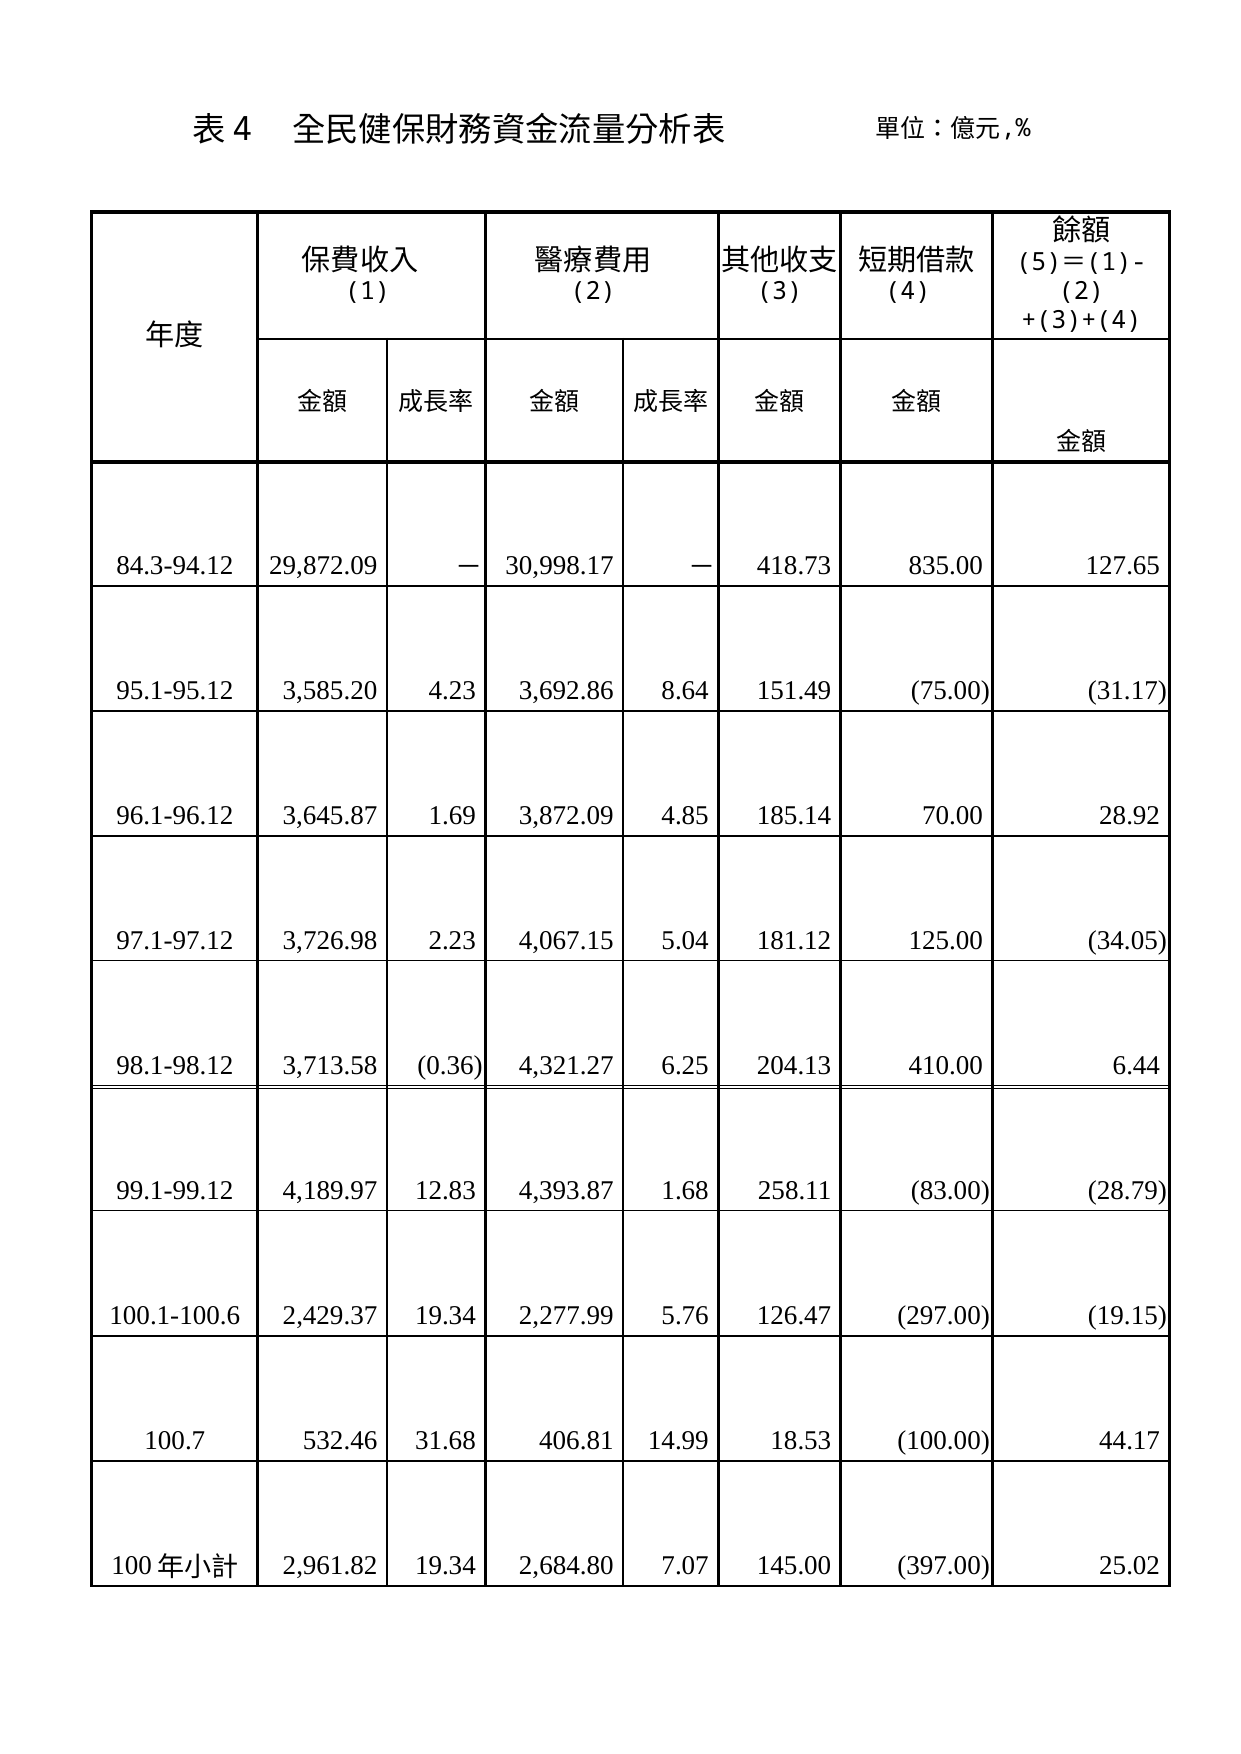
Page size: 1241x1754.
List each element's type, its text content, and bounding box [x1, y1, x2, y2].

table_cell 1.69 [388, 712, 484, 835]
table_cell 4.23 [388, 587, 484, 710]
table_cell 4.85 [624, 712, 717, 835]
table_cell 14.99 [624, 1337, 717, 1460]
table_cell 2,429.37 [259, 1211, 386, 1335]
table_cell 418.73 [720, 464, 839, 585]
table_cell (83.00) [842, 1089, 991, 1210]
table_header 保費收入 (1) [259, 214, 484, 338]
table_cell 2,684.80 [487, 1462, 622, 1585]
table_cell 185.14 [720, 712, 839, 835]
table_cell 3,726.98 [259, 837, 386, 960]
table_cell 181.12 [720, 837, 839, 960]
table_cell 100年小計 [93, 1462, 256, 1585]
table_cell (0.36) [388, 961, 484, 1085]
table_cell 204.13 [720, 961, 839, 1085]
table_cell (75.00) [842, 587, 991, 710]
table_cell 4,067.15 [487, 837, 622, 960]
table_cell 6.25 [624, 961, 717, 1085]
table_cell (28.79) [994, 1089, 1168, 1210]
table_cell (397.00) [842, 1462, 991, 1585]
table_cell 2,277.99 [487, 1211, 622, 1335]
table_cell 金額 [994, 340, 1168, 460]
table_cell 98.1-98.12 [93, 961, 256, 1085]
table_cell 7.07 [624, 1462, 717, 1585]
table_cell 18.53 [720, 1337, 839, 1460]
table_cell 70.00 [842, 712, 991, 835]
text 表4 全民健保財務資金流量分析表 單位：億元,% [192, 85, 1108, 148]
table_cell 3,585.20 [259, 587, 386, 710]
table_cell (34.05) [994, 837, 1168, 960]
table_cell － [624, 464, 717, 585]
table_header 短期借款 (4) [842, 214, 991, 338]
table_cell 30,998.17 [487, 464, 622, 585]
table_cell 84.3-94.12 [93, 464, 256, 585]
table_cell 100.1-100.6 [93, 1211, 256, 1335]
table_cell 99.1-99.12 [93, 1089, 256, 1210]
table_cell － [388, 464, 484, 585]
table_cell 96.1-96.12 [93, 712, 256, 835]
table_cell 5.76 [624, 1211, 717, 1335]
table_cell (100.00) [842, 1337, 991, 1460]
table_cell 3,692.86 [487, 587, 622, 710]
table_cell 3,645.87 [259, 712, 386, 835]
table_header 餘額 (5)＝(1)-(2) +(3)+(4) [994, 214, 1168, 338]
table_cell 3,872.09 [487, 712, 622, 835]
table_cell (31.17) [994, 587, 1168, 710]
table_cell 成長率 [624, 340, 717, 460]
table_header 年度 [93, 214, 256, 460]
table_cell 145.00 [720, 1462, 839, 1585]
table_cell 2,961.82 [259, 1462, 386, 1585]
table_cell (19.15) [994, 1211, 1168, 1335]
table_cell 127.65 [994, 464, 1168, 585]
table_cell 金額 [259, 340, 386, 460]
table_cell 4,393.87 [487, 1089, 622, 1210]
table_cell 8.64 [624, 587, 717, 710]
table_cell 125.00 [842, 837, 991, 960]
table_cell 44.17 [994, 1337, 1168, 1460]
table_cell (297.00) [842, 1211, 991, 1335]
table_cell 金額 [842, 340, 991, 460]
table_cell 19.34 [388, 1211, 484, 1335]
table_cell 5.04 [624, 837, 717, 960]
table_cell 6.44 [994, 961, 1168, 1085]
table_cell 12.83 [388, 1089, 484, 1210]
table_header 醫療費用 (2) [487, 214, 717, 338]
table_cell 成長率 [388, 340, 484, 460]
table_cell 29,872.09 [259, 464, 386, 585]
table_cell 835.00 [842, 464, 991, 585]
table_cell 126.47 [720, 1211, 839, 1335]
table_cell 金額 [487, 340, 622, 460]
table_cell 258.11 [720, 1089, 839, 1210]
table_cell 4,321.27 [487, 961, 622, 1085]
table_cell 2.23 [388, 837, 484, 960]
table_cell 19.34 [388, 1462, 484, 1585]
table_cell 406.81 [487, 1337, 622, 1460]
table_cell 1.68 [624, 1089, 717, 1210]
table_cell 3,713.58 [259, 961, 386, 1085]
table_cell 25.02 [994, 1462, 1168, 1585]
table_cell 95.1-95.12 [93, 587, 256, 710]
table_cell 532.46 [259, 1337, 386, 1460]
table_cell 410.00 [842, 961, 991, 1085]
table_cell 151.49 [720, 587, 839, 710]
table_cell 97.1-97.12 [93, 837, 256, 960]
table_cell 金額 [720, 340, 839, 460]
table_cell 28.92 [994, 712, 1168, 835]
table_cell 100.7 [93, 1337, 256, 1460]
table_cell 31.68 [388, 1337, 484, 1460]
table_header 其他收支 (3) [720, 214, 839, 338]
table_cell 4,189.97 [259, 1089, 386, 1210]
